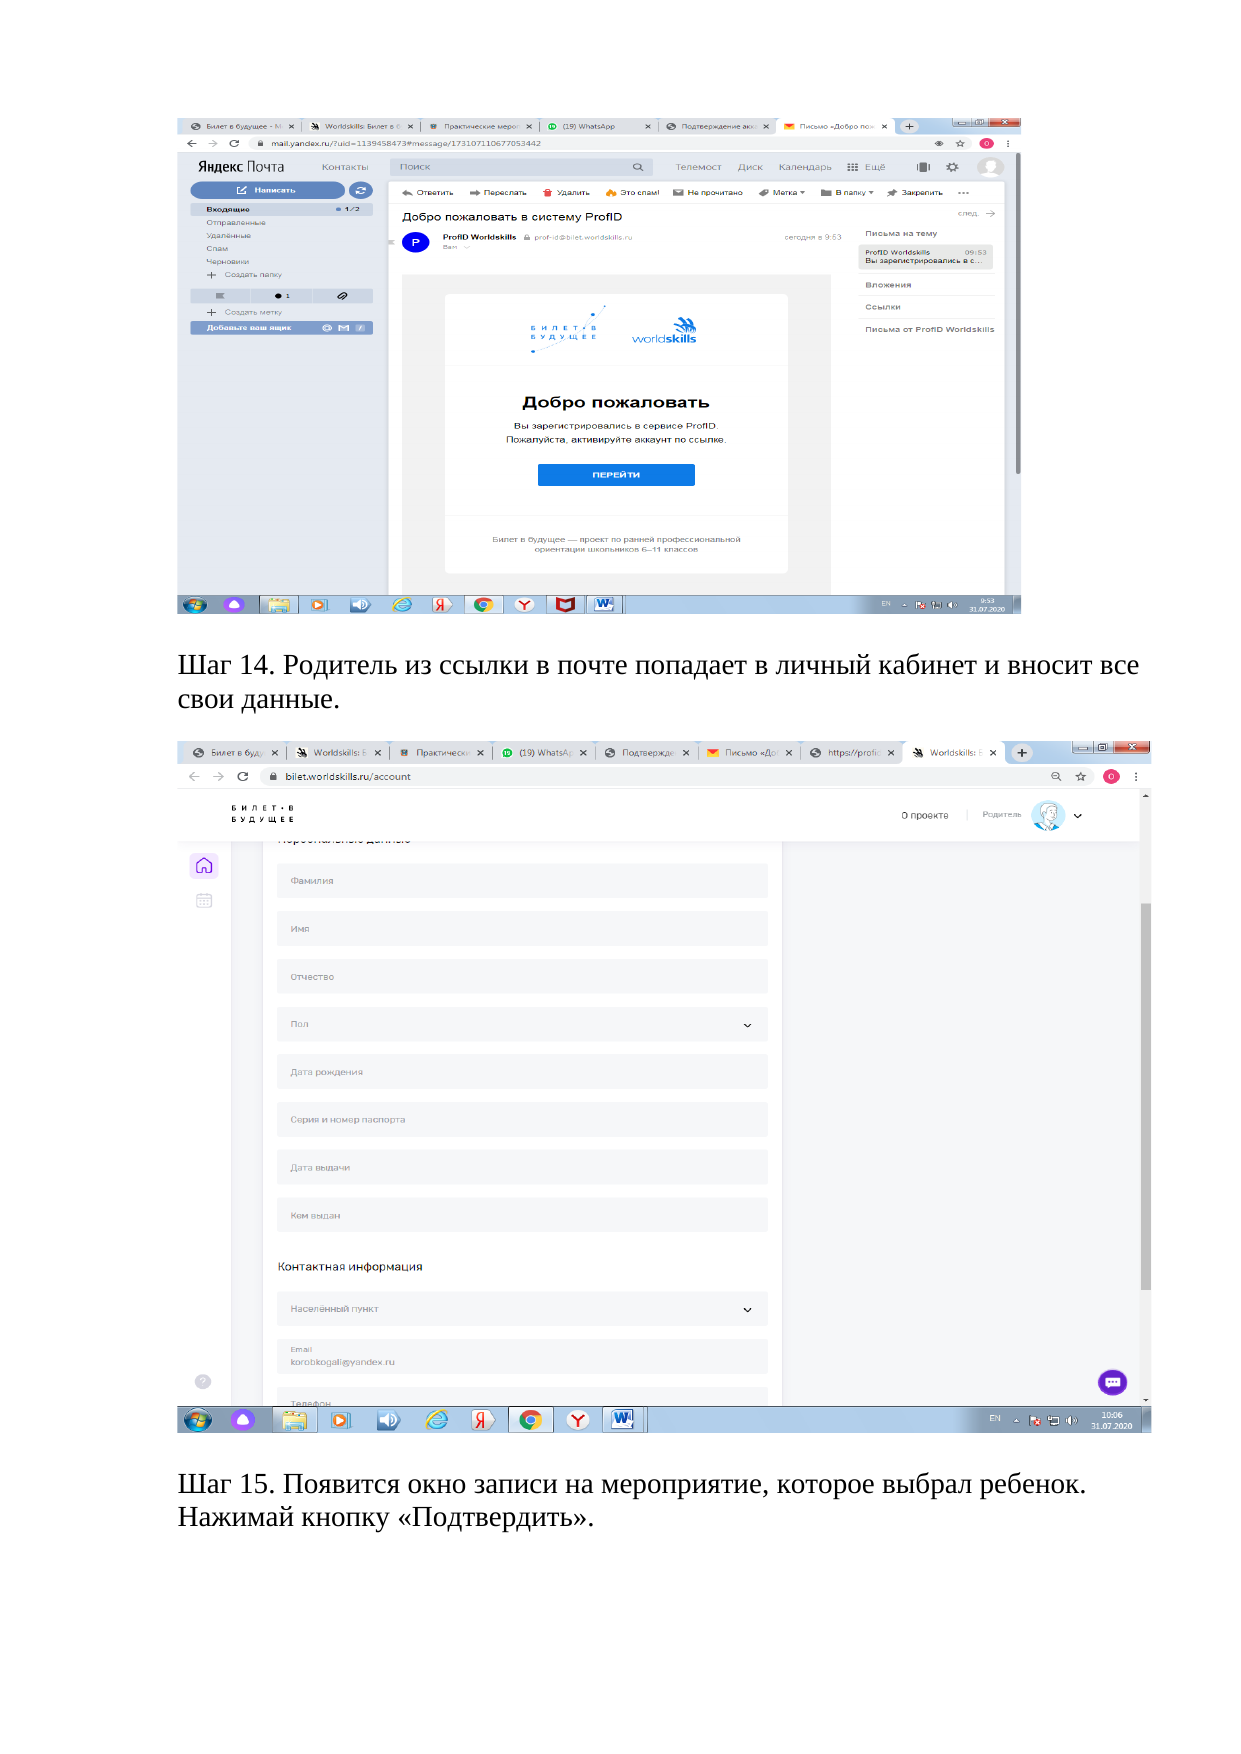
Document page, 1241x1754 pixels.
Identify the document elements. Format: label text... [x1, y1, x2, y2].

text Шаг 15. Появится окно записи на мероприятие, которое выбрал ребенок. Нажимай кнопку «Подтвердить». [177, 1466, 1152, 1533]
text Шаг 14. Родитель из ссылки в почте попадает в личный кабинет и вносит все свои данные. [177, 647, 1152, 714]
